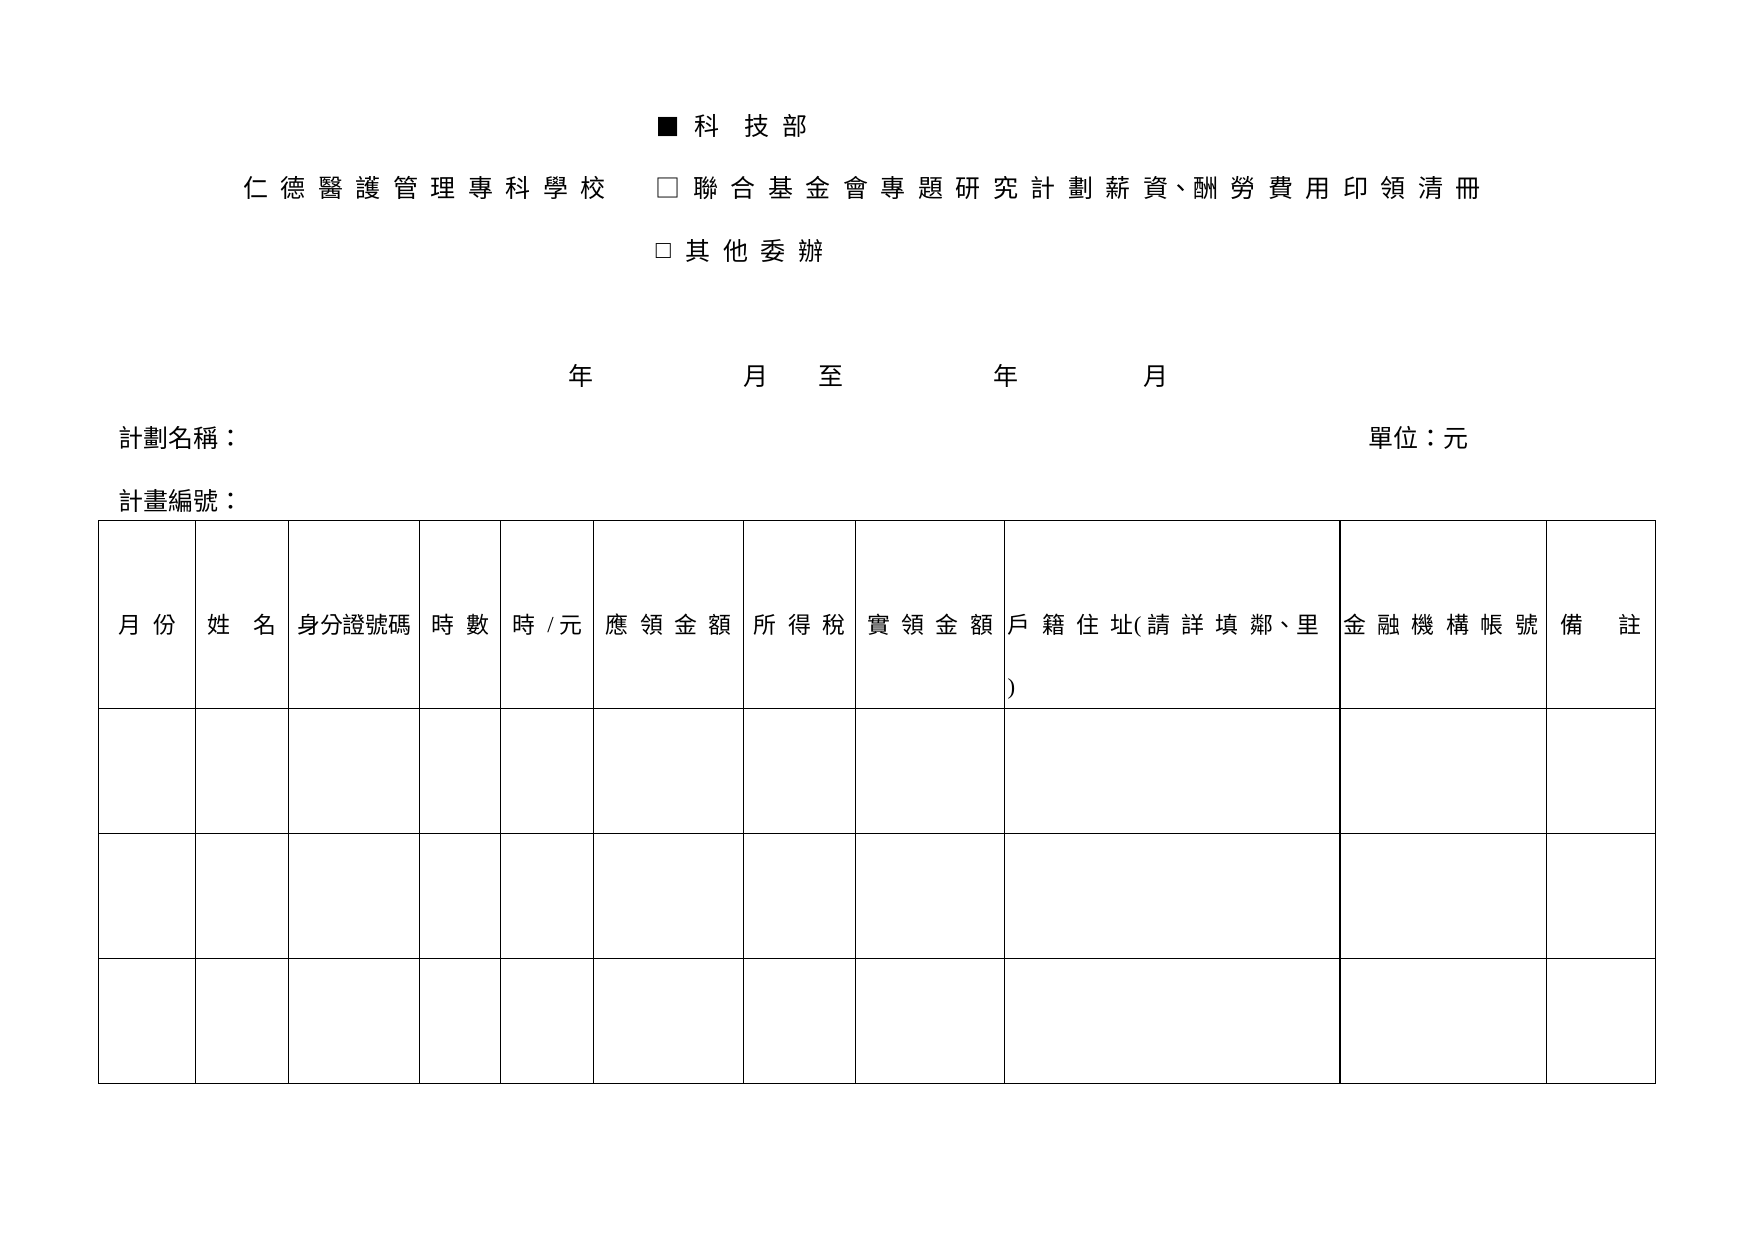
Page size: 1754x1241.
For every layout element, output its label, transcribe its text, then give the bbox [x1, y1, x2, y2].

table_header 應 領 金 額 [594, 521, 743, 707]
table_cell [99, 834, 195, 957]
table_cell [501, 709, 593, 832]
table_cell [196, 709, 288, 832]
table_cell [420, 834, 500, 957]
text 年 月 至 年 月 [118, 332, 1746, 395]
table_cell [594, 709, 743, 832]
text ■ 科 技 部 [118, 82, 1636, 145]
table_header 金 融 機 構 帳 號 [1341, 521, 1546, 707]
table_header 時 數 [420, 521, 500, 707]
table_cell [99, 709, 195, 832]
table_header 時 / 元 [501, 521, 593, 707]
text 計劃名稱： 單位：元 [118, 395, 1636, 457]
table_cell [856, 709, 1004, 832]
table_cell [744, 959, 855, 1082]
table_cell [1341, 959, 1546, 1082]
table_cell [594, 834, 743, 957]
table_header 月 份 [99, 521, 195, 707]
table_cell [1547, 834, 1655, 957]
table_cell [1547, 709, 1655, 832]
table_cell [1005, 959, 1339, 1082]
table_cell [744, 834, 855, 957]
table_cell [1341, 709, 1546, 832]
text □ 其 他 委 辦 [118, 207, 1746, 270]
text 仁 德 醫 護 管 理 專 科 學 校 □ 聯 合 基 金 會 專 題 研 究 計 劃 薪 資、酬 勞 費 用 印 領 清 冊 [243, 145, 1746, 207]
table_cell [289, 959, 419, 1082]
table_header 身分證號碼 [289, 521, 419, 707]
table_header 所 得 稅 [744, 521, 855, 707]
table_cell [1005, 709, 1339, 832]
table_cell [420, 709, 500, 832]
table_cell [99, 959, 195, 1082]
table_header 姓 名 [196, 521, 288, 707]
table_cell [856, 834, 1004, 957]
table_cell [289, 709, 419, 832]
table_cell [594, 959, 743, 1082]
table_cell [501, 834, 593, 957]
table_cell [744, 709, 855, 832]
table_cell [1547, 959, 1655, 1082]
table_cell [196, 959, 288, 1082]
table_cell [501, 959, 593, 1082]
table_cell [856, 959, 1004, 1082]
table_cell [196, 834, 288, 957]
table_header 實 領 金 額 [856, 521, 1004, 707]
table_header 戶 籍 住 址( 請 詳 填 鄰、里 ) [1005, 521, 1339, 707]
table_cell [289, 834, 419, 957]
text 計畫編號： [118, 457, 1636, 520]
table_cell [1341, 834, 1546, 957]
table_header 備 註 [1547, 521, 1655, 707]
table_cell [1005, 834, 1339, 957]
table_cell [420, 959, 500, 1082]
